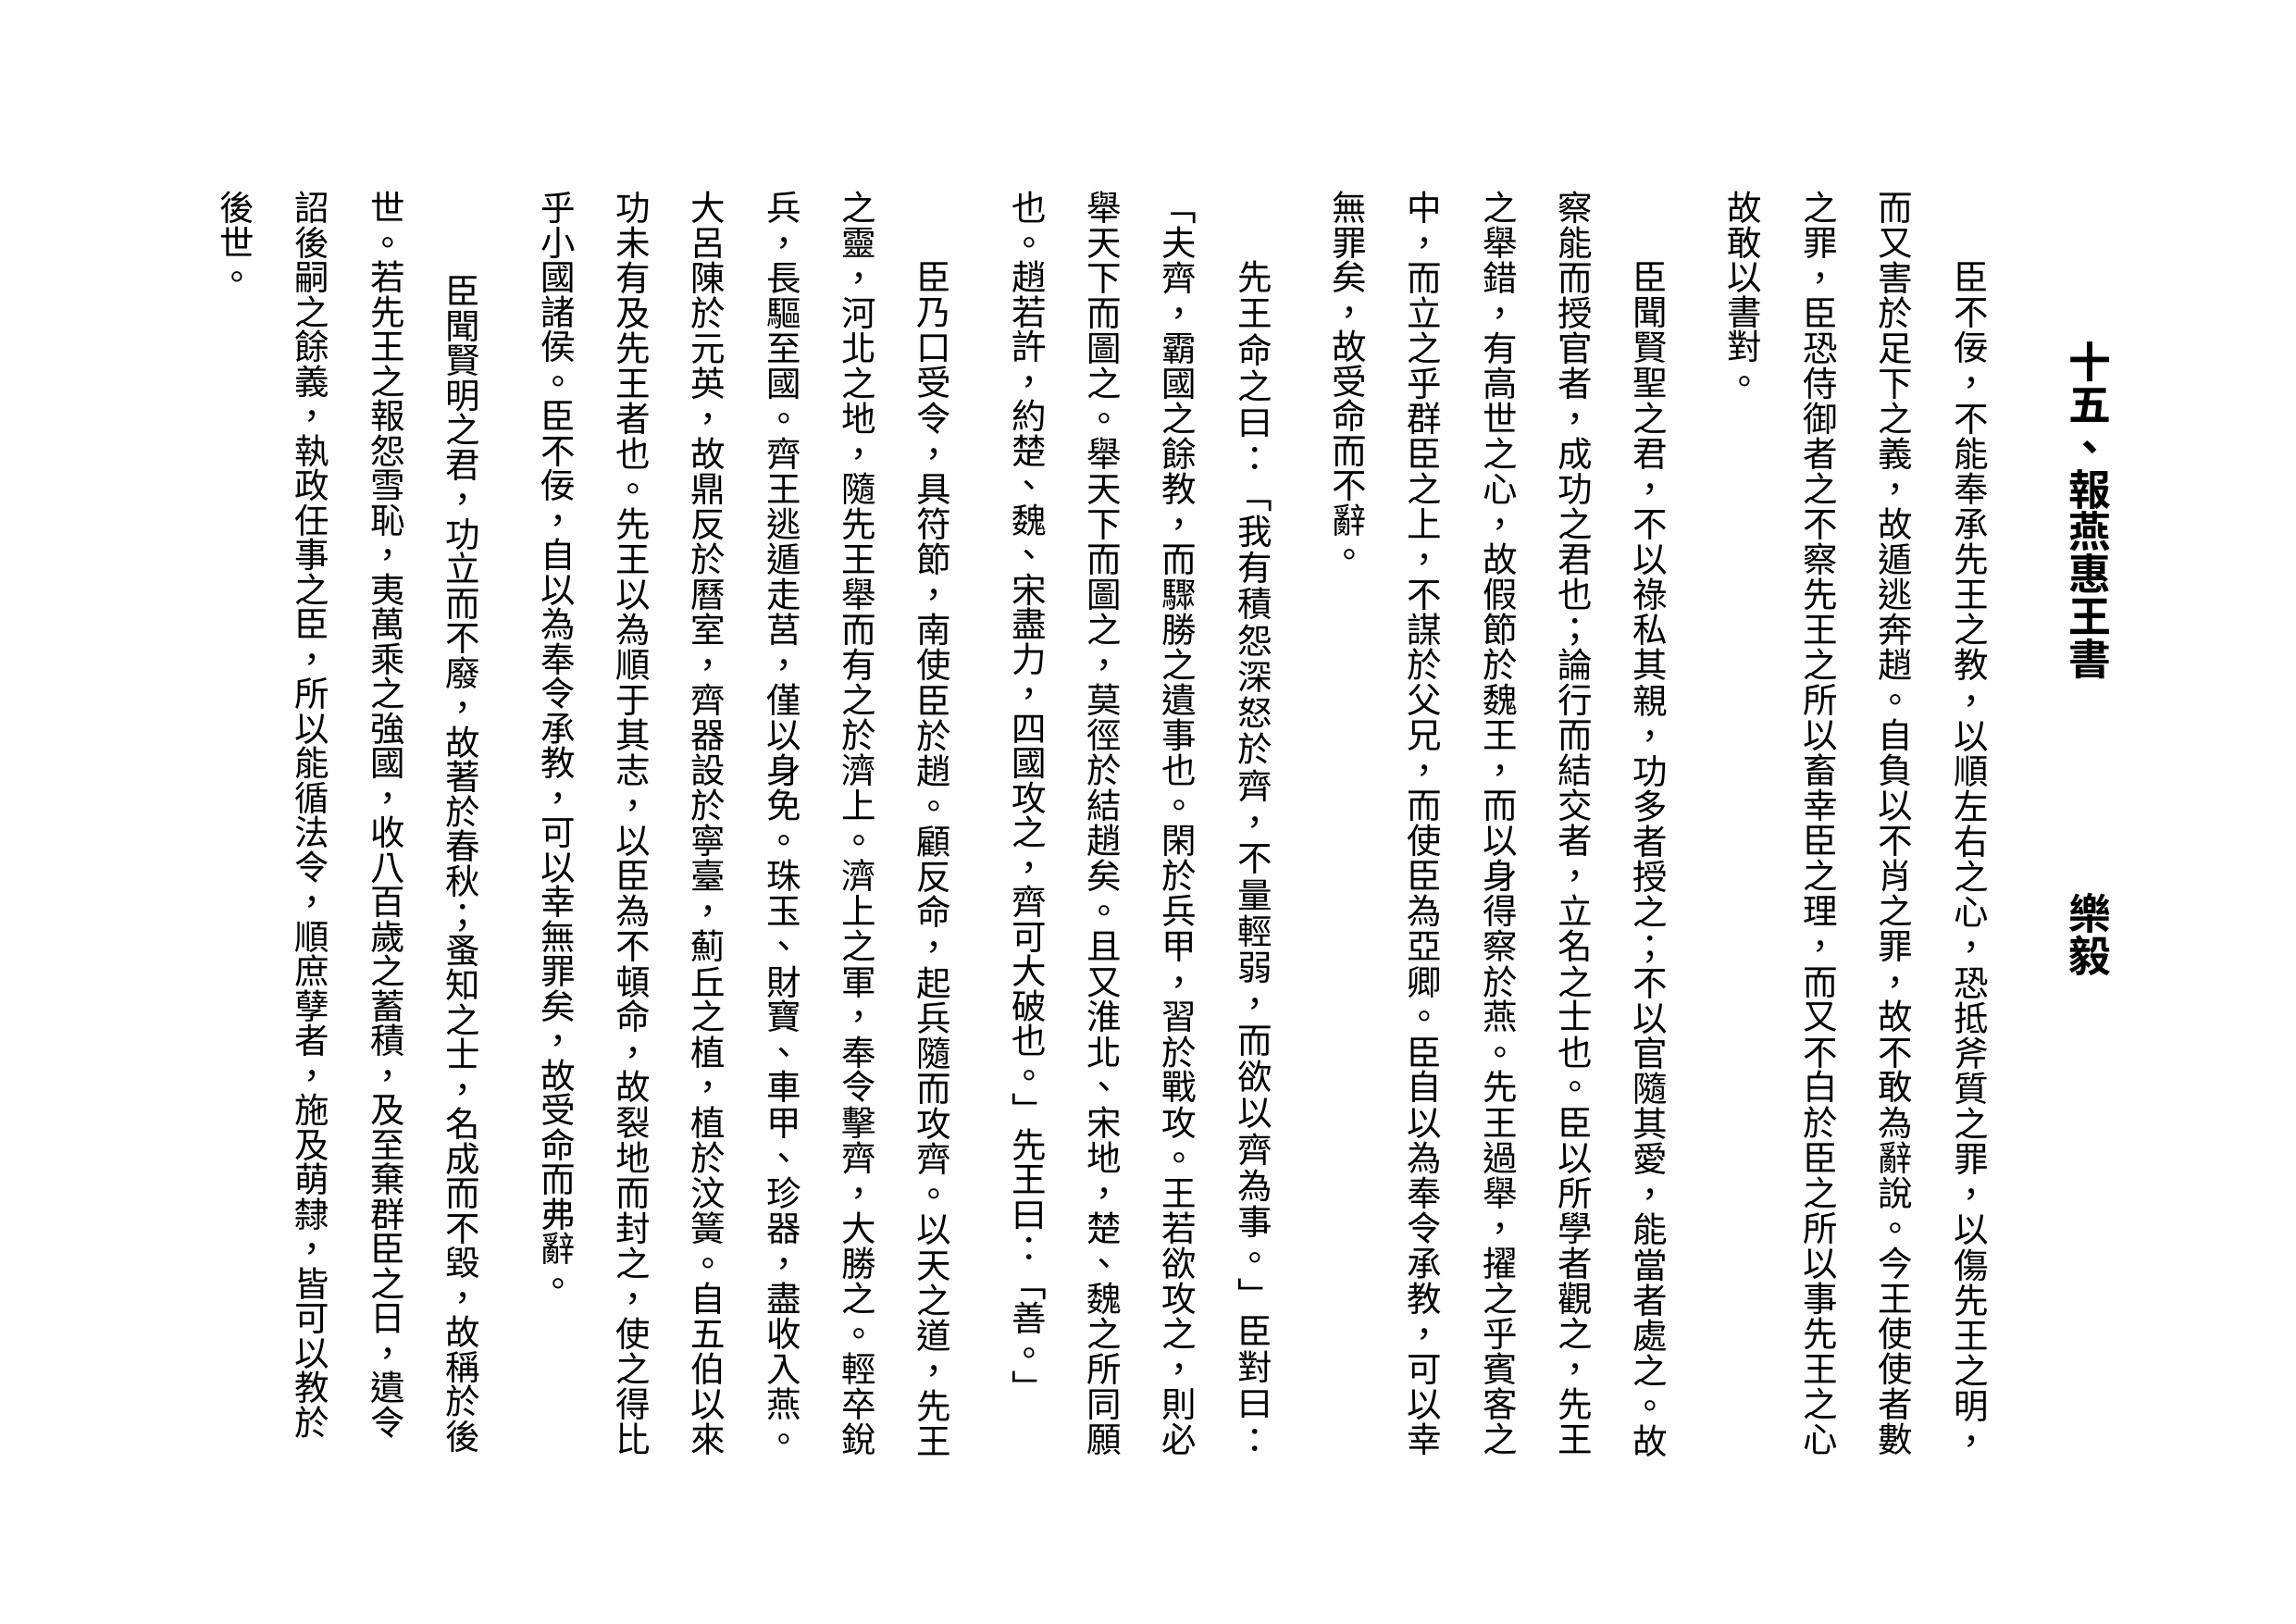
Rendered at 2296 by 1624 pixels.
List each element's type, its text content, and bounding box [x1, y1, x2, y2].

text 臣聞賢明之君，功立而不廢，故著於春秋；蚤知之士，名成而不毀，故稱於後世。若先王之報怨雪恥，夷萬乘之強國，收八百歲之蓄積，及至棄群臣之日，遺令詔後嗣之餘義，執政任事之臣，所以能循法令，順庶孽者，施及萌隸，皆可以教於後世。 [212, 190, 489, 1459]
text 十五、報燕惠王書 樂毅 [2054, 190, 2126, 1459]
text 臣聞賢聖之君，不以祿私其親，功多者授之；不以官隨其愛，能當者處之。故察能而授官者，成功之君也；論行而結交者，立名之士也。臣以所學者觀之，先王之舉錯，有高世之心，故假節於魏王，而以身得察於燕。先王過舉，擢之乎賓客之中，而立之乎群臣之上，不謀於父兄，而使臣為亞卿。臣自以為奉令承教，可以幸無罪矣，故受命而不辭。 [1324, 190, 1676, 1459]
text 先王命之曰：「我有積怨深怒於齊，不量輕弱，而欲以齊為事。」臣對曰：「夫齊，霸國之餘教，而驟勝之遺事也。閑於兵甲，習於戰攻。王若欲攻之，則必舉天下而圖之。舉天下而圖之，莫徑於結趙矣。且又淮北、宋地，楚、魏之所同願也。趙若許，約楚、魏、宋盡力，四國攻之，齊可大破也。」先王曰：「善。」 [1004, 190, 1280, 1459]
text 臣乃口受令，具符節，南使臣於趙。顧反命，起兵隨而攻齊。以天之道，先王之靈，河北之地，隨先王舉而有之於濟上。濟上之軍，奉令擊齊，大勝之。輕卒銳兵，長驅至國。齊王逃遁走莒，僅以身免。珠玉、財寶、車甲、珍器，盡收入燕。大呂陳於元英，故鼎反於曆室，齊器設於寧臺，薊丘之植，植於汶簧。自五伯以來，功未有及先王者也。先王以為順于其志，以臣為不頓命，故裂地而封之，使之得比乎小國諸侯。臣不佞，自以為奉令承教，可以幸無罪矣，故受命而弗辭。 [533, 190, 960, 1459]
text 臣不佞，不能奉承先王之教，以順左右之心，恐抵斧質之罪，以傷先王之明，而又害於足下之義，故遁逃奔趙。自負以不肖之罪，故不敢為辭說。今王使使者數之罪，臣恐侍御者之不察先王之所以畜幸臣之理，而又不白於臣之所以事先王之心，故敢以書對。 [1720, 190, 1996, 1459]
